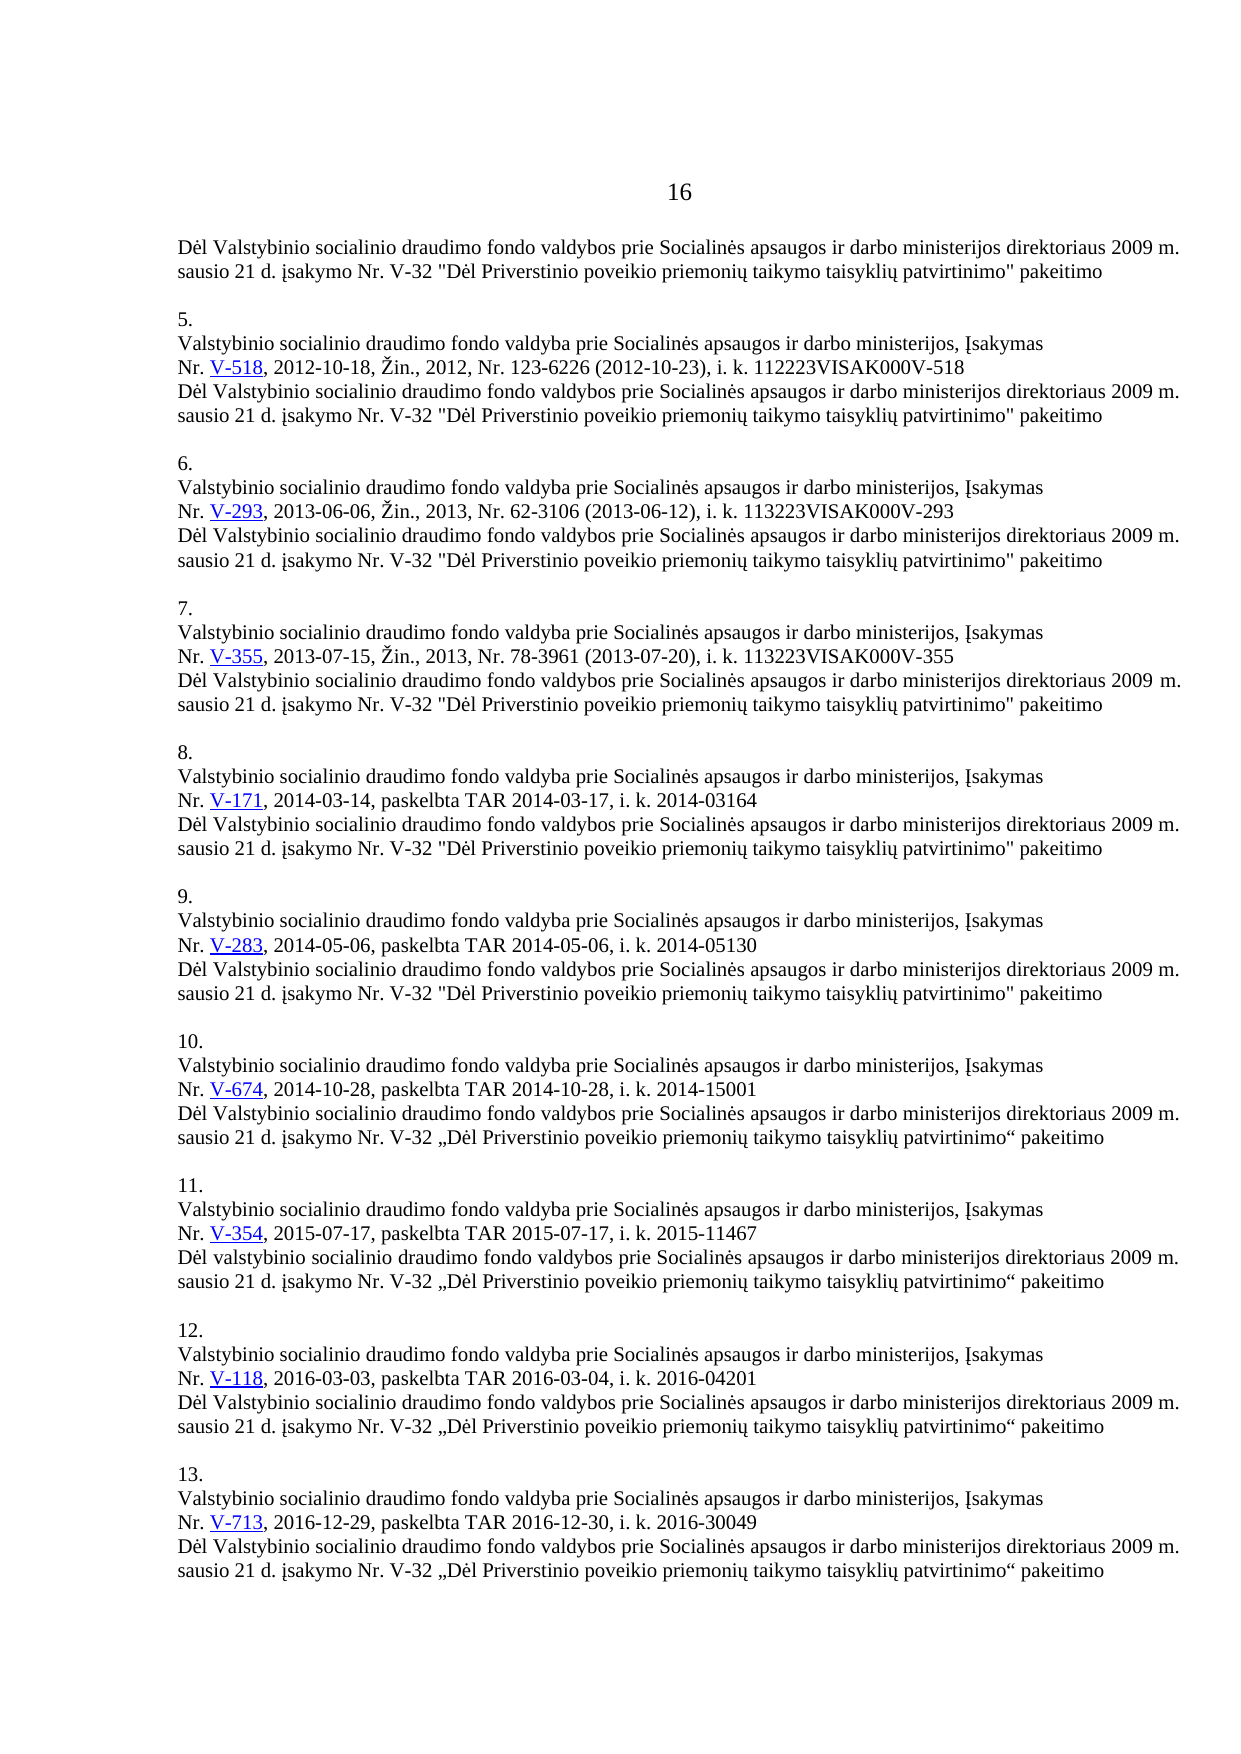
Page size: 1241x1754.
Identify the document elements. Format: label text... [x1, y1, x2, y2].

text Nr. V-171, 2014-03-14, paskelbta TAR 2014-03-17, i. k. 2014-03164 [177, 788, 1181, 812]
text Valstybinio socialinio draudimo fondo valdyba prie Socialinės apsaugos ir darbo ministerijos, Įsakymas [177, 331, 1181, 355]
text 7. [177, 596, 1181, 620]
text Dėl Valstybinio socialinio draudimo fondo valdybos prie Socialinės apsaugos ir darbo ministerijos direktoriaus 2009 m. sausio 21 d. įsakymo Nr. V-32 „Dėl Priverstinio poveikio priemonių taikymo taisyklių patvirtinimo“ pakeitimo [177, 1534, 1181, 1582]
text Nr. V-283, 2014-05-06, paskelbta TAR 2014-05-06, i. k. 2014-05130 [177, 932, 1181, 957]
text Nr. V-354, 2015-07-17, paskelbta TAR 2015-07-17, i. k. 2015-11467 [177, 1221, 1181, 1245]
text Valstybinio socialinio draudimo fondo valdyba prie Socialinės apsaugos ir darbo ministerijos, Įsakymas [177, 475, 1181, 499]
text Valstybinio socialinio draudimo fondo valdyba prie Socialinės apsaugos ir darbo ministerijos, Įsakymas [177, 1197, 1181, 1221]
text 13. [177, 1462, 1181, 1486]
text Nr. V-355, 2013-07-15, Žin., 2013, Nr. 78-3961 (2013-07-20), i. k. 113223VISAK000V-355 [177, 644, 1181, 668]
text Valstybinio socialinio draudimo fondo valdyba prie Socialinės apsaugos ir darbo ministerijos, Įsakymas [177, 1486, 1181, 1510]
text Dėl Valstybinio socialinio draudimo fondo valdybos prie Socialinės apsaugos ir darbo ministerijos direktoriaus 2009 m. sausio 21 d. įsakymo Nr. V-32 „Dėl Priverstinio poveikio priemonių taikymo taisyklių patvirtinimo“ pakeitimo [177, 1390, 1181, 1438]
text Nr. V-518, 2012-10-18, Žin., 2012, Nr. 123-6226 (2012-10-23), i. k. 112223VISAK000V-518 [177, 355, 1181, 379]
text Dėl Valstybinio socialinio draudimo fondo valdybos prie Socialinės apsaugos ir darbo ministerijos direktoriaus 2009 m. sausio 21 d. įsakymo Nr. V-32 „Dėl Priverstinio poveikio priemonių taikymo taisyklių patvirtinimo“ pakeitimo [177, 1101, 1181, 1149]
text 6. [177, 451, 1181, 475]
text 12. [177, 1317, 1181, 1342]
text Valstybinio socialinio draudimo fondo valdyba prie Socialinės apsaugos ir darbo ministerijos, Įsakymas [177, 764, 1181, 788]
text Valstybinio socialinio draudimo fondo valdyba prie Socialinės apsaugos ir darbo ministerijos, Įsakymas [177, 1053, 1181, 1077]
text Valstybinio socialinio draudimo fondo valdyba prie Socialinės apsaugos ir darbo ministerijos, Įsakymas [177, 1342, 1181, 1366]
text Dėl Valstybinio socialinio draudimo fondo valdybos prie Socialinės apsaugos ir darbo ministerijos direktoriaus 2009 m. sausio 21 d. įsakymo Nr. V-32 "Dėl Priverstinio poveikio priemonių taikymo taisyklių patvirtinimo" pakeitimo [177, 957, 1181, 1005]
text Dėl Valstybinio socialinio draudimo fondo valdybos prie Socialinės apsaugos ir darbo ministerijos direktoriaus 2009 m. sausio 21 d. įsakymo Nr. V-32 "Dėl Priverstinio poveikio priemonių taikymo taisyklių patvirtinimo" pakeitimo [177, 235, 1181, 283]
text 8. [177, 740, 1181, 764]
text Valstybinio socialinio draudimo fondo valdyba prie Socialinės apsaugos ir darbo ministerijos, Įsakymas [177, 908, 1181, 932]
text Nr. V-713, 2016-12-29, paskelbta TAR 2016-12-30, i. k. 2016-30049 [177, 1510, 1181, 1534]
text 11. [177, 1173, 1181, 1197]
text 10. [177, 1029, 1181, 1053]
text Nr. V-293, 2013-06-06, Žin., 2013, Nr. 62-3106 (2013-06-12), i. k. 113223VISAK000V-293 [177, 499, 1181, 523]
text Dėl Valstybinio socialinio draudimo fondo valdybos prie Socialinės apsaugos ir darbo ministerijos direktoriaus 2009 m. sausio 21 d. įsakymo Nr. V-32 "Dėl Priverstinio poveikio priemonių taikymo taisyklių patvirtinimo" pakeitimo [177, 523, 1181, 572]
text Nr. V-118, 2016-03-03, paskelbta TAR 2016-03-04, i. k. 2016-04201 [177, 1366, 1181, 1390]
text 5. [177, 307, 1181, 331]
text Nr. V-674, 2014-10-28, paskelbta TAR 2014-10-28, i. k. 2014-15001 [177, 1077, 1181, 1101]
text 9. [177, 884, 1181, 908]
text Dėl Valstybinio socialinio draudimo fondo valdybos prie Socialinės apsaugos ir darbo ministerijos direktoriaus 2009 m. sausio 21 d. įsakymo Nr. V-32 "Dėl Priverstinio poveikio priemonių taikymo taisyklių patvirtinimo" pakeitimo [177, 668, 1181, 716]
text Dėl valstybinio socialinio draudimo fondo valdybos prie Socialinės apsaugos ir darbo ministerijos direktoriaus 2009 m. sausio 21 d. įsakymo Nr. V-32 „Dėl Priverstinio poveikio priemonių taikymo taisyklių patvirtinimo“ pakeitimo [177, 1245, 1181, 1293]
text Valstybinio socialinio draudimo fondo valdyba prie Socialinės apsaugos ir darbo ministerijos, Įsakymas [177, 620, 1181, 644]
text Dėl Valstybinio socialinio draudimo fondo valdybos prie Socialinės apsaugos ir darbo ministerijos direktoriaus 2009 m. sausio 21 d. įsakymo Nr. V-32 "Dėl Priverstinio poveikio priemonių taikymo taisyklių patvirtinimo" pakeitimo [177, 812, 1181, 860]
text Dėl Valstybinio socialinio draudimo fondo valdybos prie Socialinės apsaugos ir darbo ministerijos direktoriaus 2009 m. sausio 21 d. įsakymo Nr. V-32 "Dėl Priverstinio poveikio priemonių taikymo taisyklių patvirtinimo" pakeitimo [177, 379, 1181, 427]
